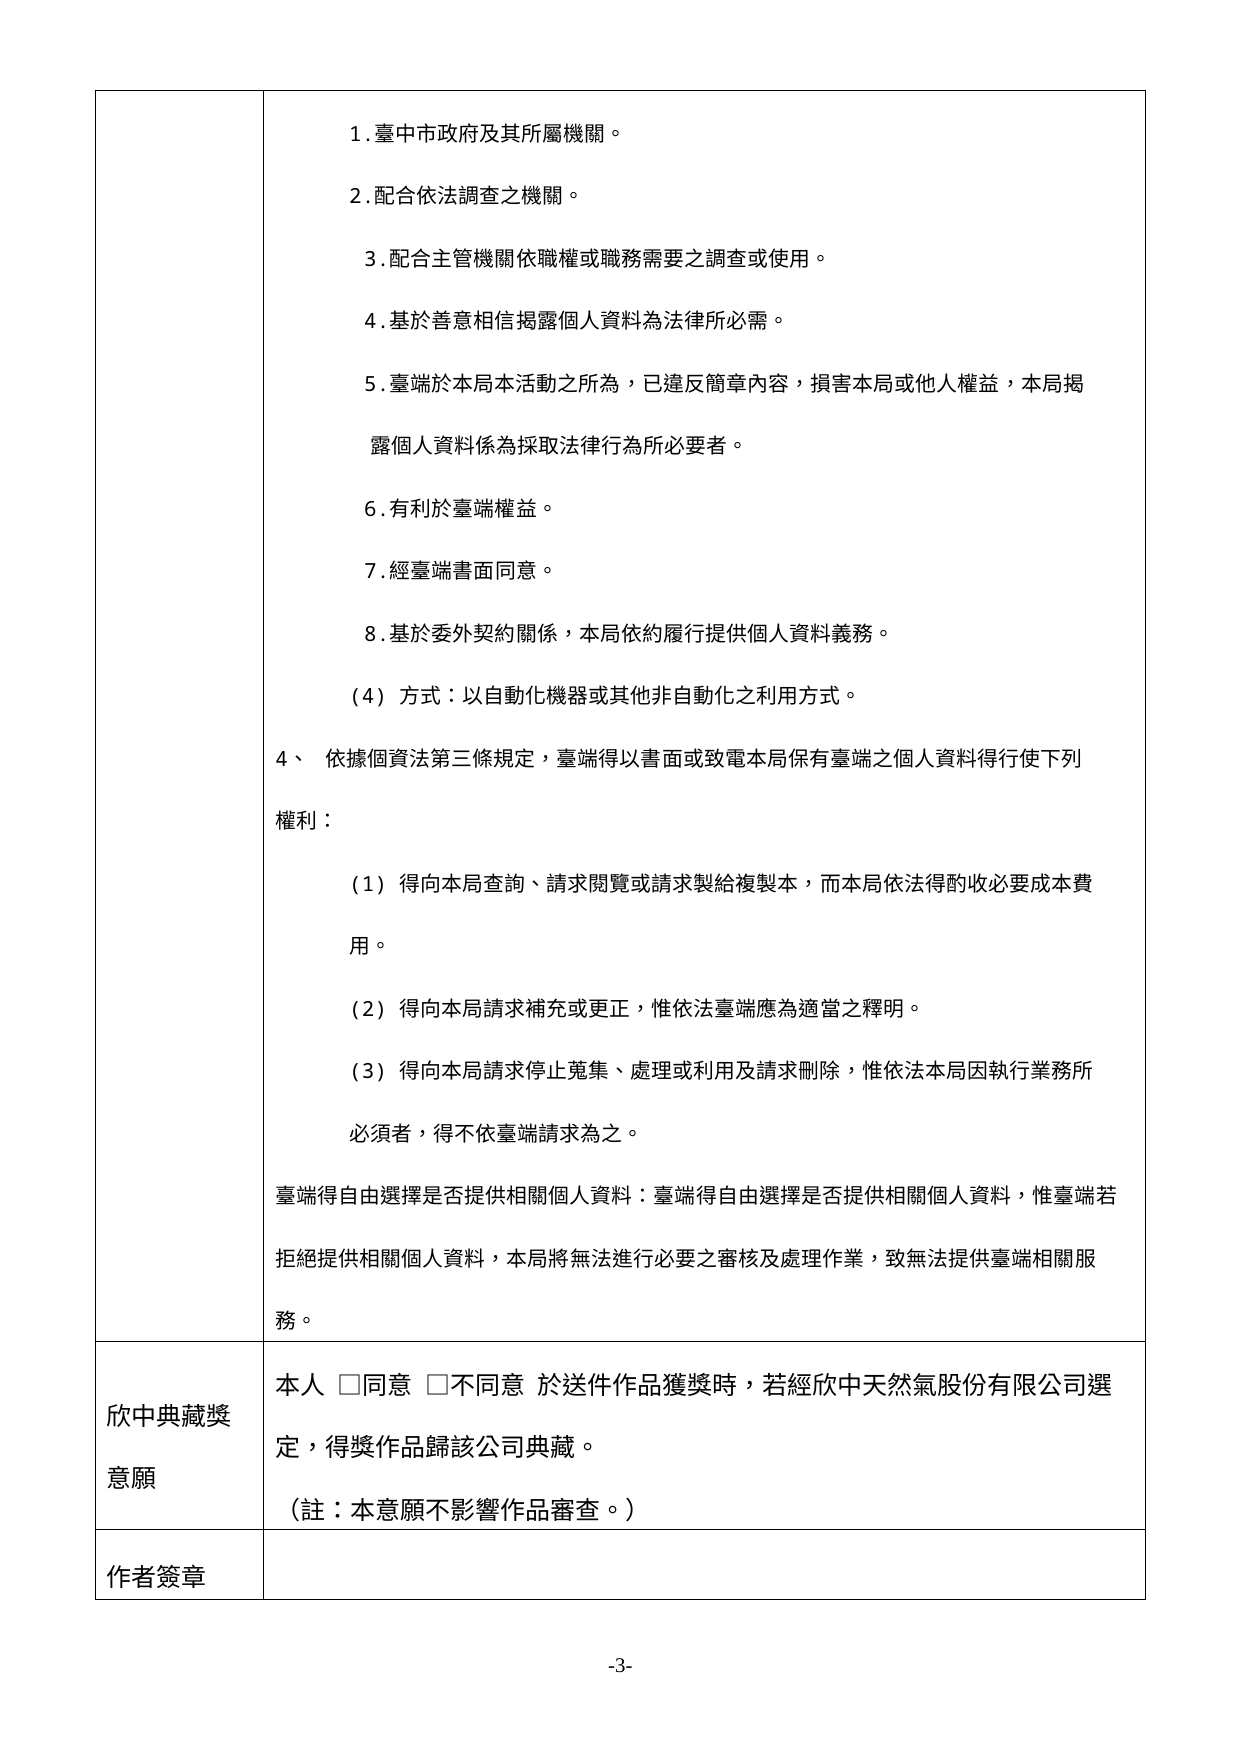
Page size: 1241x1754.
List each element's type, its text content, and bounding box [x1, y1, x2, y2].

table_cell 作品為本人三年以內創作，無抄襲、重作、臨摹、代題字及冒名頂替情事，亦未曾參加其他競賽得獎。 本人遵守本比賽簡章規定，所載內容如有不實或違反簡章規定者，願被取消資格並自負法律責任，絕無異議。 主辦單位得對本屆得獎作品進行展覽和印製出版品或開發文創品等，並得無限期、次數、各類型態媒體宣傳、展覽、專輯、文創品等印製權及網站刊登權，及進行任何形式之非營利性使用，不再另予通知或致酬原作者。 本人對於參賽作品所涉及侵犯他人智慧財產權，願自負法律責任。 本人已詳閱臺中市政府文化局依個資法第8條所告知事項並清楚瞭解蒐集、處理或利用個人資料之目的及用途(於本表第二頁)。本人同意主辦單位蒐集本人提供之姓名、出生日期、地址、電話(含手機)、電子信箱等資料。 臺中市政府文化局依據個人資料保護法（以下稱個資法）第8條規定，應向臺端告知下列事項，請臺端詳閱： 蒐集之目的：適用於臺端參與本局本活動所涉及個人資料蒐集、處理與利用行為。 蒐集之個人資料類別：臺端於本局本活動報名表及公文往來期間所產生屬於個資法第2 條所定義之「個人資料」。 個人資料利用之期間、地區、對象及方式： 期間：個人資料蒐集之特定目的存續期間、依相關法令或契約約定資料之保存所訂保存年限（如：檔案法等）或本局因執行公務所必須之保存期間。 地區：本國。 對象： 1.臺中市政府及其所屬機關。 2.配合依法調查之機關。 3.配合主管機關依職權或職務需要之調查或使用。 4.基於善意相信揭露個人資料為法律所必需。 5.臺端於本局本活動之所為，已違反簡章內容，損害本局或他人權益，本局揭露個人資料係為採取法律行為所必要者。 6.有利於臺端權益。 7.經臺端書面同意。 8.基於委外契約關係，本局依約履行提供個人資料義務。 方式：以自動化機器或其他非自動化之利用方式。 依據個資法第三條規定，臺端得以書面或致電本局保有臺端之個人資料得行使下列權利： 得向本局查詢、請求閱覽或請求製給複製本，而本局依法得酌收必要成本費用。 得向本局請求補充或更正，惟依法臺端應為適當之釋明。 得向本局請求停止蒐集、處理或利用及請求刪除，惟依法本局因執行業務所必須者，得不依臺端請求為之。 臺端得自由選擇是否提供相關個人資料：臺端得自由選擇是否提供相關個人資料，惟臺端若拒絕提供相關個人資料，本局將無法進行必要之審核及處理作業，致無法提供臺端相關服務。 [264, 91, 1145, 1341]
table_cell 欣中典藏獎 意願 [96, 1342, 263, 1529]
table_cell 作者簽章 [96, 1530, 263, 1599]
table_cell [96, 91, 263, 1341]
table_cell 本人 □同意 □不同意 於送件作品獲獎時，若經欣中天然氣股份有限公司選定，得獎作品歸該公司典藏。 （註：本意願不影響作品審查。） [264, 1342, 1145, 1529]
table_cell [264, 1530, 1145, 1599]
